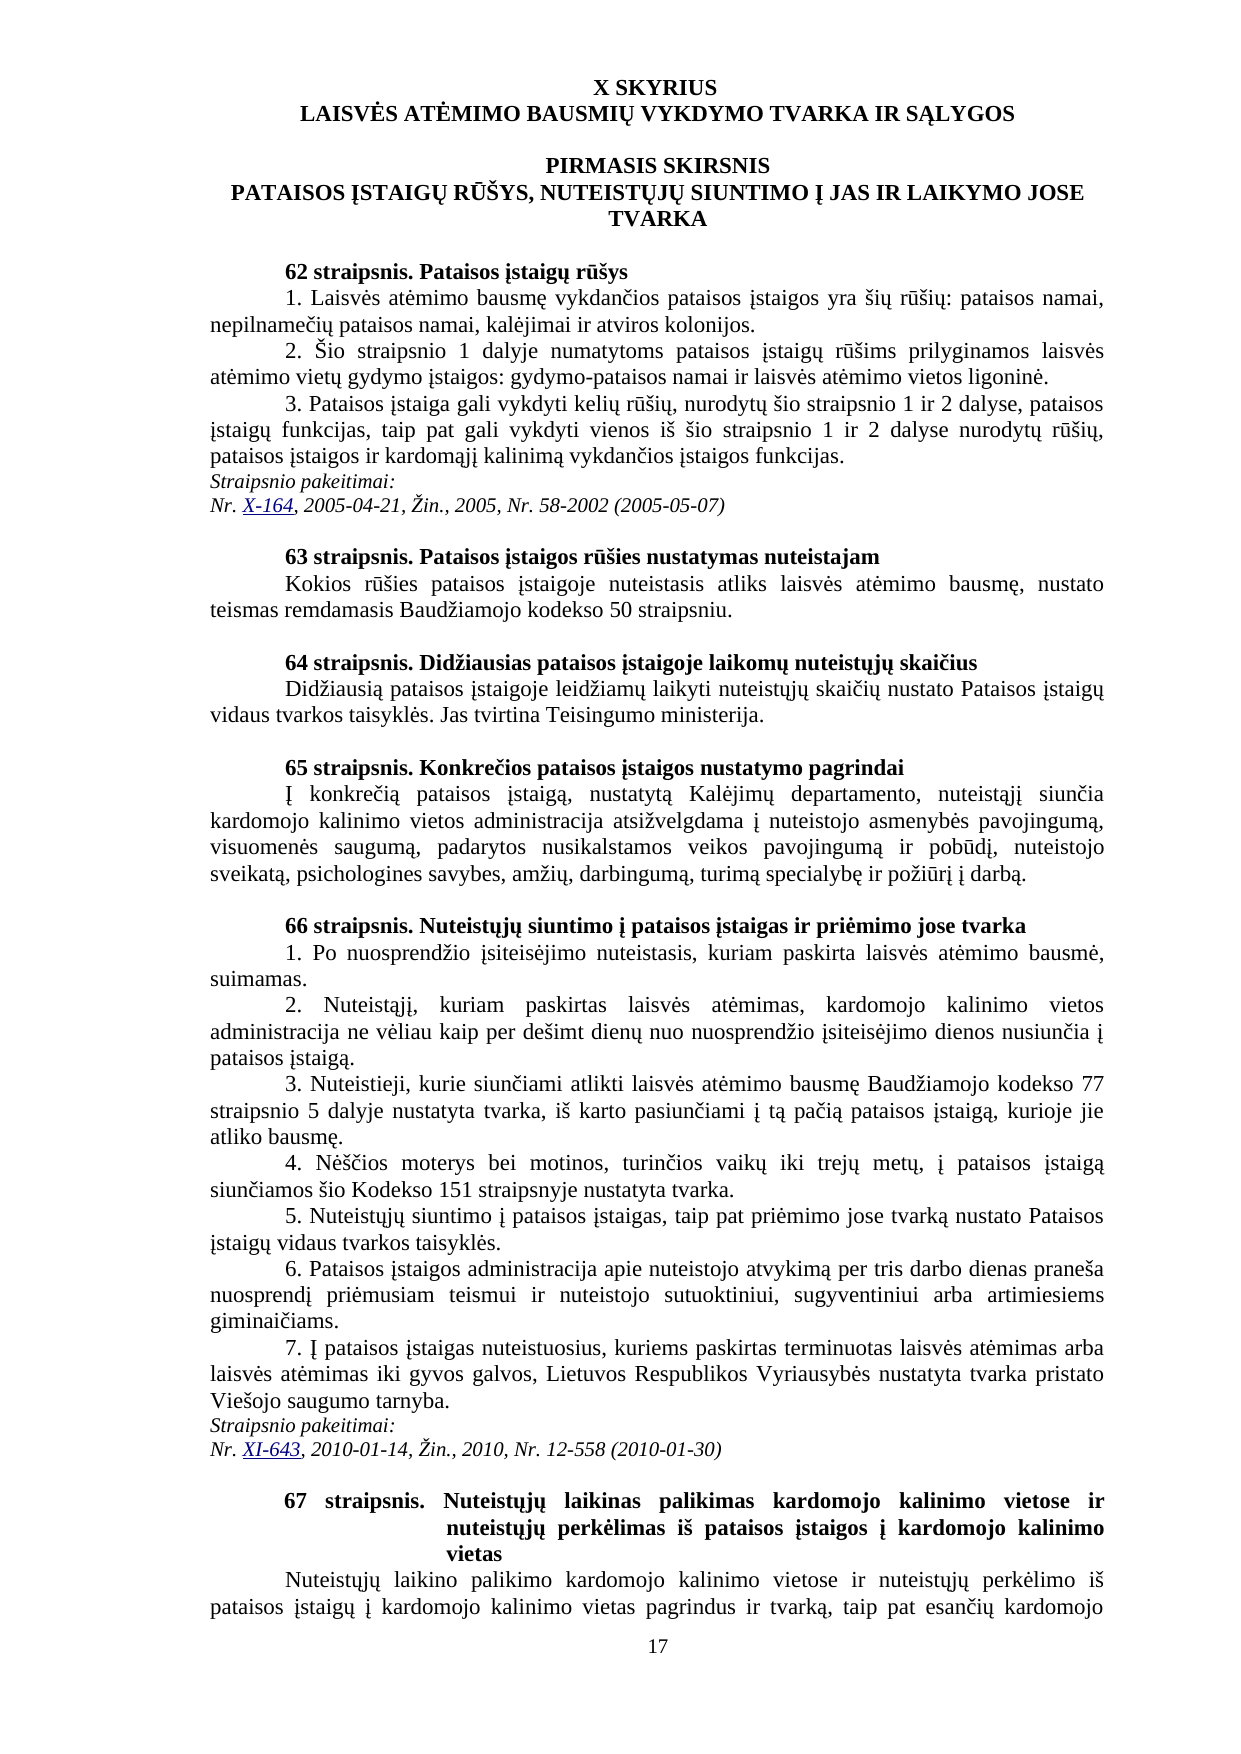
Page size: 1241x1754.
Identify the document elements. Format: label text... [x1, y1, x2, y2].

text 64 straipsnis. Didžiausias pataisos įstaigoje laikomų nuteistųjų skaičius [210, 649, 1106, 675]
subtitle Pirmasis skirsnis [210, 153, 1106, 179]
text 3. Pataisos įstaiga gali vykdyti kelių rūšių, nurodytų šio straipsnio 1 ir 2 dalyse, pataisos įstaigų funkcijas, taip pat gali vykdyti vienos iš šio straipsnio 1 ir 2 dalyse nurodytų rūšių, pataisos įstaigos ir kardomąjį kalinimą vykdančios įstaigos funkcijas. [210, 390, 1106, 469]
text 2. Šio straipsnio 1 dalyje numatytoms pataisos įstaigų rūšims prilyginamos laisvės atėmimo vietų gydymo įstaigos: gydymo-pataisos namai ir laisvės atėmimo vietos ligoninė. [210, 337, 1106, 390]
text 5. Nuteistųjų siuntimo į pataisos įstaigas, taip pat priėmimo jose tvarką nustato Pataisos įstaigų vidaus tvarkos taisyklės. [210, 1202, 1106, 1255]
text 3. Nuteistieji, kurie siunčiami atlikti laisvės atėmimo bausmę Baudžiamojo kodekso 77 straipsnio 5 dalyje nustatyta tvarka, iš karto pasiunčiami į tą pačią pataisos įstaigą, kurioje jie atliko bausmę. [210, 1070, 1106, 1149]
text 66 straipsnis. Nuteistųjų siuntimo į pataisos įstaigas ir priėmimo jose tvarka [285, 912, 1106, 939]
text 65 straipsnis. Konkrečios pataisos įstaigos nustatymo pagrindai [210, 754, 1106, 781]
text 1. Po nuosprendžio įsiteisėjimo nuteistasis, kuriam paskirta laisvės atėmimo bausmė, suimamas. [210, 939, 1106, 991]
text Straipsnio pakeitimai: [210, 1413, 1106, 1437]
text 67 straipsnis. Nuteistųjų laikinas palikimas kardomojo kalinimo vietose ir nuteistųjų perkėlimas iš pataisos įstaigos į kardomojo kalinimo vietas [284, 1487, 1106, 1567]
text 2. Nuteistąjį, kuriam paskirtas laisvės atėmimas, kardomojo kalinimo vietos administracija ne vėliau kaip per dešimt dienų nuo nuosprendžio įsiteisėjimo dienos nusiunčia į pataisos įstaigą. [210, 991, 1106, 1070]
text 6. Pataisos įstaigos administracija apie nuteistojo atvykimą per tris darbo dienas praneša nuosprendį priėmusiam teismui ir nuteistojo sutuoktiniui, sugyventiniui arba artimiesiems giminaičiams. [210, 1255, 1106, 1334]
text 1. Laisvės atėmimo bausmę vykdančios pataisos įstaigos yra šių rūšių: pataisos namai, nepilnamečių pataisos namai, kalėjimai ir atviros kolonijos. [210, 284, 1106, 337]
text Nr. X-164, 2005-04-21, Žin., 2005, Nr. 58-2002 (2005-05-07) [210, 493, 1106, 517]
text Didžiausią pataisos įstaigoje leidžiamų laikyti nuteistųjų skaičių nustato Pataisos įstaigų vidaus tvarkos taisyklės. Jas tvirtina Teisingumo ministerija. [210, 675, 1106, 728]
text 7. Į pataisos įstaigas nuteistuosius, kuriems paskirtas terminuotas laisvės atėmimas arba laisvės atėmimas iki gyvos galvos, Lietuvos Respublikos Vyriausybės nustatyta tvarka pristato Viešojo saugumo tarnyba. [210, 1334, 1106, 1413]
text 63 straipsnis. Pataisos įstaigos rūšies nustatymas nuteistajam [210, 543, 1106, 570]
text PATAISOS ĮSTAIGŲ RŪŠYS, NUTEISTŲJŲ SIUNTIMO Į JAS IR LAIKYMO JOSE TVARKA [210, 179, 1106, 232]
text 4. Nėščios moterys bei motinos, turinčios vaikų iki trejų metų, į pataisos įstaigą siunčiamos šio Kodekso 151 straipsnyje nustatyta tvarka. [210, 1149, 1106, 1202]
subtitle X skyrius [210, 73, 1106, 100]
text LAISVĖS ATĖMIMO BAUSMIŲ VYKDYMO TVARKA IR SĄLYGOS [210, 100, 1106, 126]
text Nuteistųjų laikino palikimo kardomojo kalinimo vietose ir nuteistųjų perkėlimo iš pataisos įstaigų į kardomojo kalinimo vietas pagrindus ir tvarką, taip pat esančių kardomojo [210, 1567, 1106, 1619]
text Nr. XI-643, 2010-01-14, Žin., 2010, Nr. 12-558 (2010-01-30) [210, 1437, 1106, 1461]
text 62 straipsnis. Pataisos įstaigų rūšys [210, 258, 1106, 284]
text Kokios rūšies pataisos įstaigoje nuteistasis atliks laisvės atėmimo bausmę, nustato teismas remdamasis Baudžiamojo kodekso 50 straipsniu. [210, 570, 1106, 622]
text Į konkrečią pataisos įstaigą, nustatytą Kalėjimų departamento, nuteistąjį siunčia kardomojo kalinimo vietos administracija atsižvelgdama į nuteistojo asmenybės pavojingumą, visuomenės saugumą, padarytos nusikalstamos veikos pavojingumą ir pobūdį, nuteistojo sveikatą, psichologines savybes, amžių, darbingumą, turimą specialybę ir požiūrį į darbą. [210, 781, 1106, 886]
text Straipsnio pakeitimai: [210, 469, 1106, 493]
